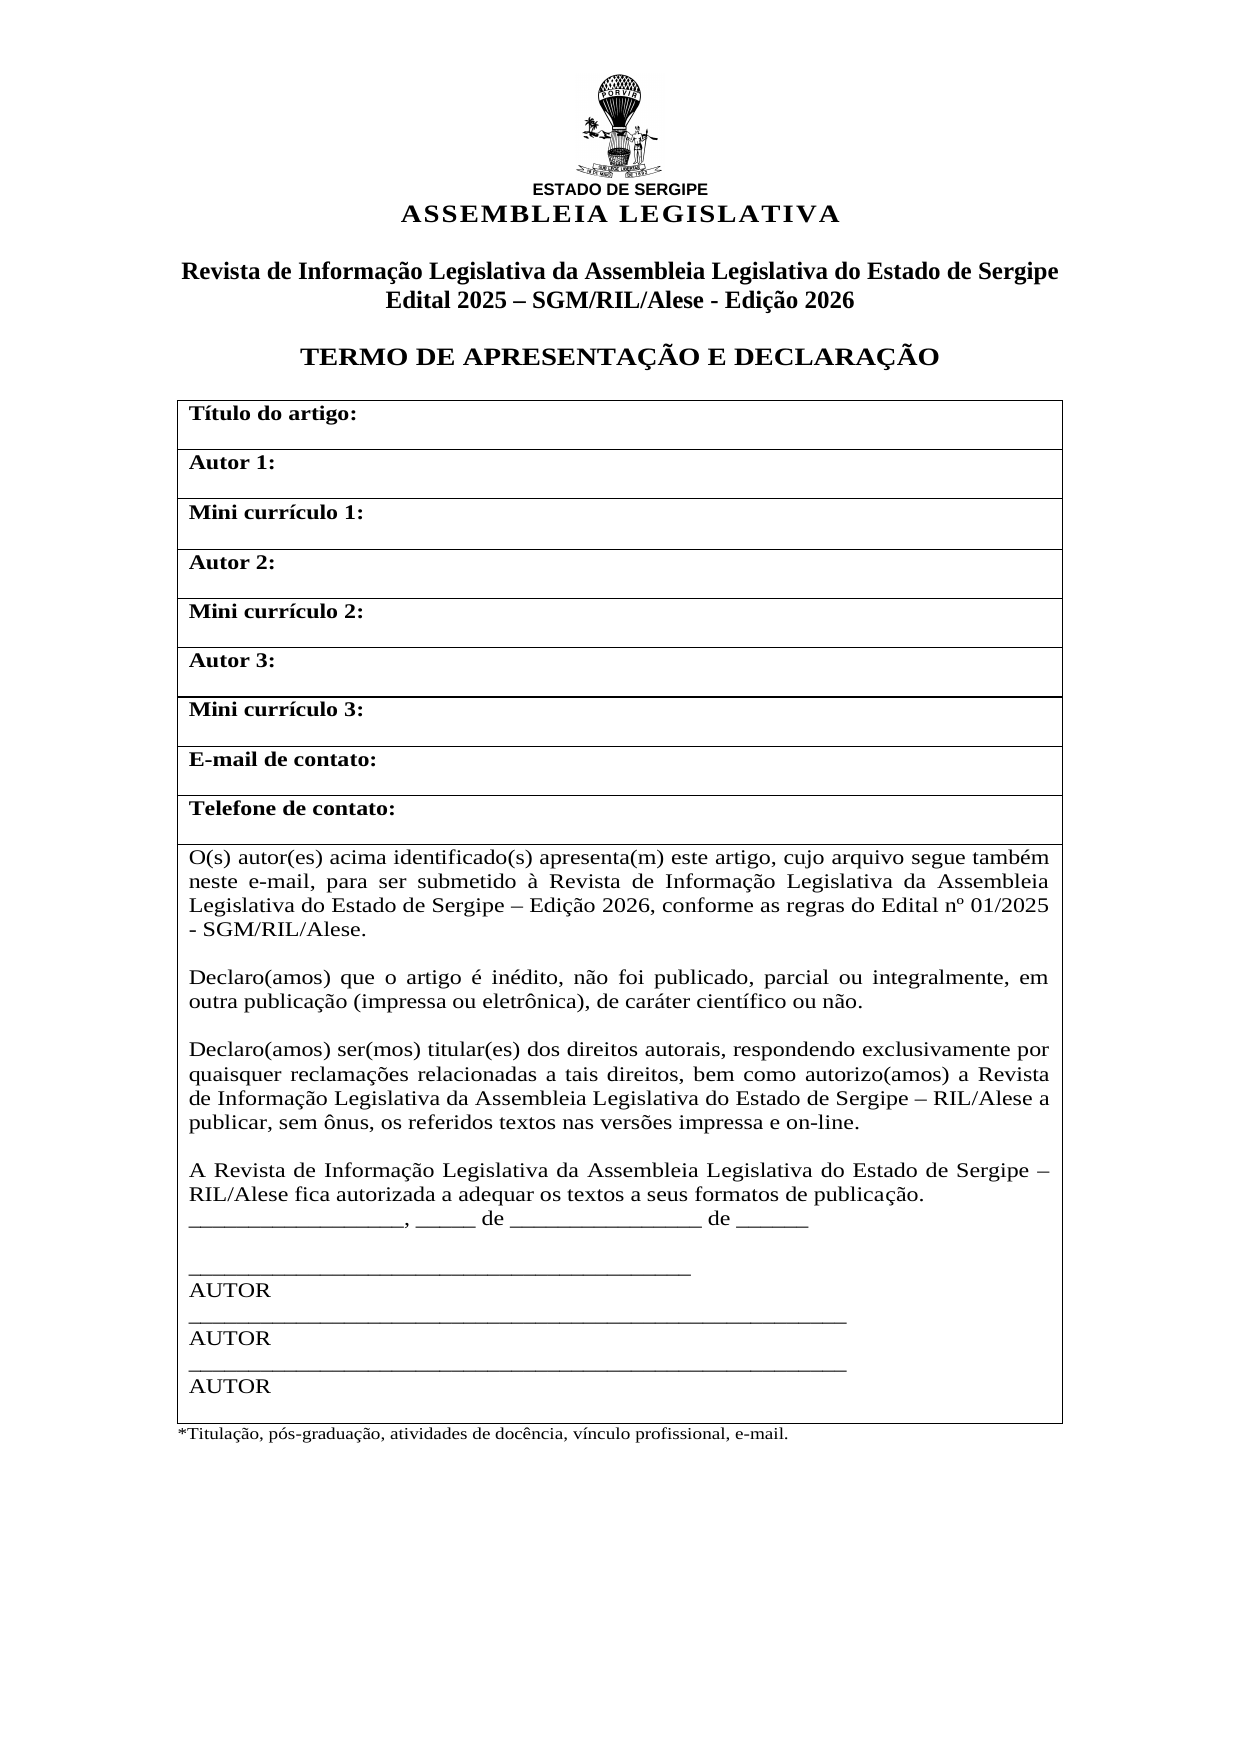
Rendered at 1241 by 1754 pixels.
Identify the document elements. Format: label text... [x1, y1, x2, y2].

table_cell E-mail de contato: [178, 747, 1062, 795]
picture [575, 73, 665, 180]
text *Titulação, pós-graduação, atividades de docência, vínculo profissional, e-mail. [177, 1424, 1063, 1443]
table_cell Mini currículo 1: [178, 499, 1062, 549]
table_cell O(s) autor(es) acima identificado(s) apresenta(m) este artigo, cujo arquivo segue também neste e-mail, para ser submetido à Revista de Informação Legislativa da Assembleia Legislativa do Estado de Sergipe – Edição 2026, conforme as regras do Edital nº 01/2025 - SGM/RIL/Alese. Declaro(amos) que o artigo é inédito, não foi publicado, parcial ou integralmente, em outra publicação (impressa ou eletrônica), de caráter científico ou não. Declaro(amos) ser(mos) titular(es) dos direitos autorais, respondendo exclusivamente por quaisquer reclamações relacionadas a tais direitos, bem como autorizo(amos) a Revista de Informação Legislativa da Assembleia Legislativa do Estado de Sergipe – RIL/Alese a publicar, sem ônus, os referidos textos nas versões impressa e on-line. A Revista de Informação Legislativa da Assembleia Legislativa do Estado de Sergipe – RIL/Alese fica autorizada a adequar os textos a seus formatos de publicação. __________________, _____ de ________________ de ______ __________________________________________ AUTOR _______________________________________________________ AUTOR _______________________________________________________ AUTOR [178, 845, 1062, 1422]
table_cell Autor 1: [178, 450, 1062, 498]
table_cell Mini currículo 3: [178, 698, 1062, 746]
table_cell Telefone de contato: [178, 796, 1062, 844]
table_cell Mini currículo 2: [178, 599, 1062, 647]
table_header Título do artigo: [178, 401, 1062, 449]
text TERMO DE APRESENTAÇÃO E DECLARAÇÃO [177, 342, 1063, 371]
table_cell Autor 2: [178, 550, 1062, 598]
table_cell Autor 3: [178, 648, 1062, 696]
